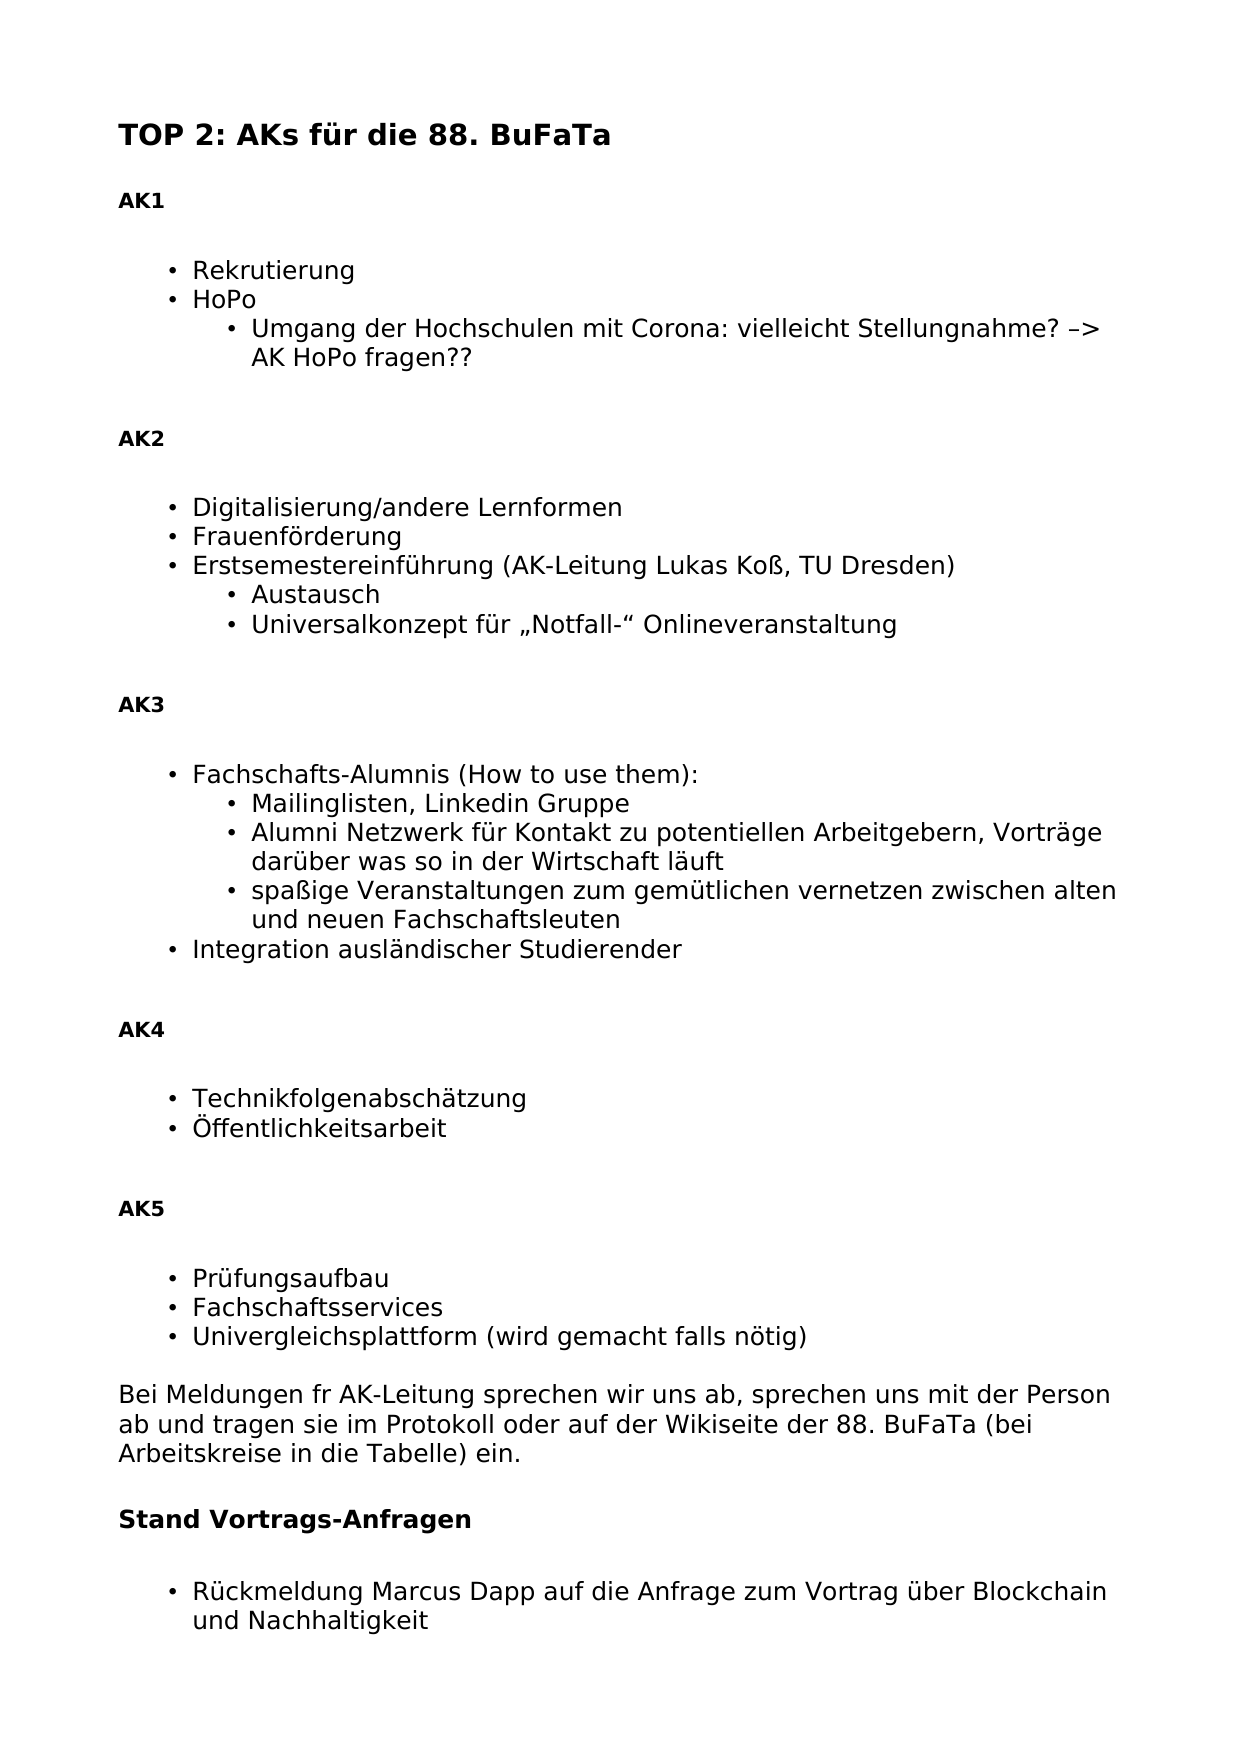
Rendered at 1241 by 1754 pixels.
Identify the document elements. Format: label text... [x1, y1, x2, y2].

list Frauenförderung [177, 522, 1122, 552]
list Rückmeldung Marcus Dapp auf die Anfrage zum Vortrag über Blockchain und Nachhaltigkeit [177, 1577, 1122, 1635]
list Univergleichsplattform (wird gemacht falls nötig) [177, 1322, 1122, 1351]
list Universalkonzept für „Notfall-“ Onlineveranstaltung [236, 610, 1122, 639]
list Fachschaftsservices [177, 1293, 1122, 1322]
list Prüfungsaufbau [177, 1264, 1122, 1293]
subtitle Stand Vortrags-Anfragen [118, 1506, 1122, 1535]
list Erstsemestereinführung (AK-Leitung Lukas Koß, TU Dresden) [177, 552, 1122, 581]
subtitle AK3 [118, 693, 1122, 718]
subtitle AK4 [118, 1018, 1122, 1043]
list HoPo [177, 285, 1122, 314]
text Bei Meldungen fr AK-Leitung sprechen wir uns ab, sprechen uns mit der Person ab und tragen sie im Protokoll oder auf der Wikiseite der 88. BuFaTa (bei Arbeitskreise in die Tabelle) ein. [118, 1381, 1122, 1468]
list Austausch [236, 581, 1122, 610]
list Fachschafts-Alumnis (How to use them): [177, 760, 1122, 789]
subtitle AK1 [118, 189, 1122, 214]
subtitle TOP 2: AKs für die 88. BuFaTa [118, 118, 1122, 152]
list Öffentlichkeitsarbeit [177, 1114, 1122, 1143]
list Digitalisierung/andere Lernformen [177, 493, 1122, 522]
list spaßige Veranstaltungen zum gemütlichen vernetzen zwischen alten und neuen Fachschaftsleuten [236, 876, 1122, 935]
list Integration ausländischer Studierender [177, 935, 1122, 964]
list Technikfolgenabschätzung [177, 1085, 1122, 1114]
subtitle AK2 [118, 427, 1122, 451]
list Umgang der Hochschulen mit Corona: vielleicht Stellungnahme? –> AK HoPo fragen?? [236, 314, 1122, 372]
list Mailinglisten, Linkedin Gruppe [236, 789, 1122, 818]
list Alumni Netzwerk für Kontakt zu potentiellen Arbeitgebern, Vorträge darüber was so in der Wirtschaft läuft [236, 818, 1122, 876]
list Rekrutierung [177, 256, 1122, 285]
subtitle AK5 [118, 1197, 1122, 1222]
